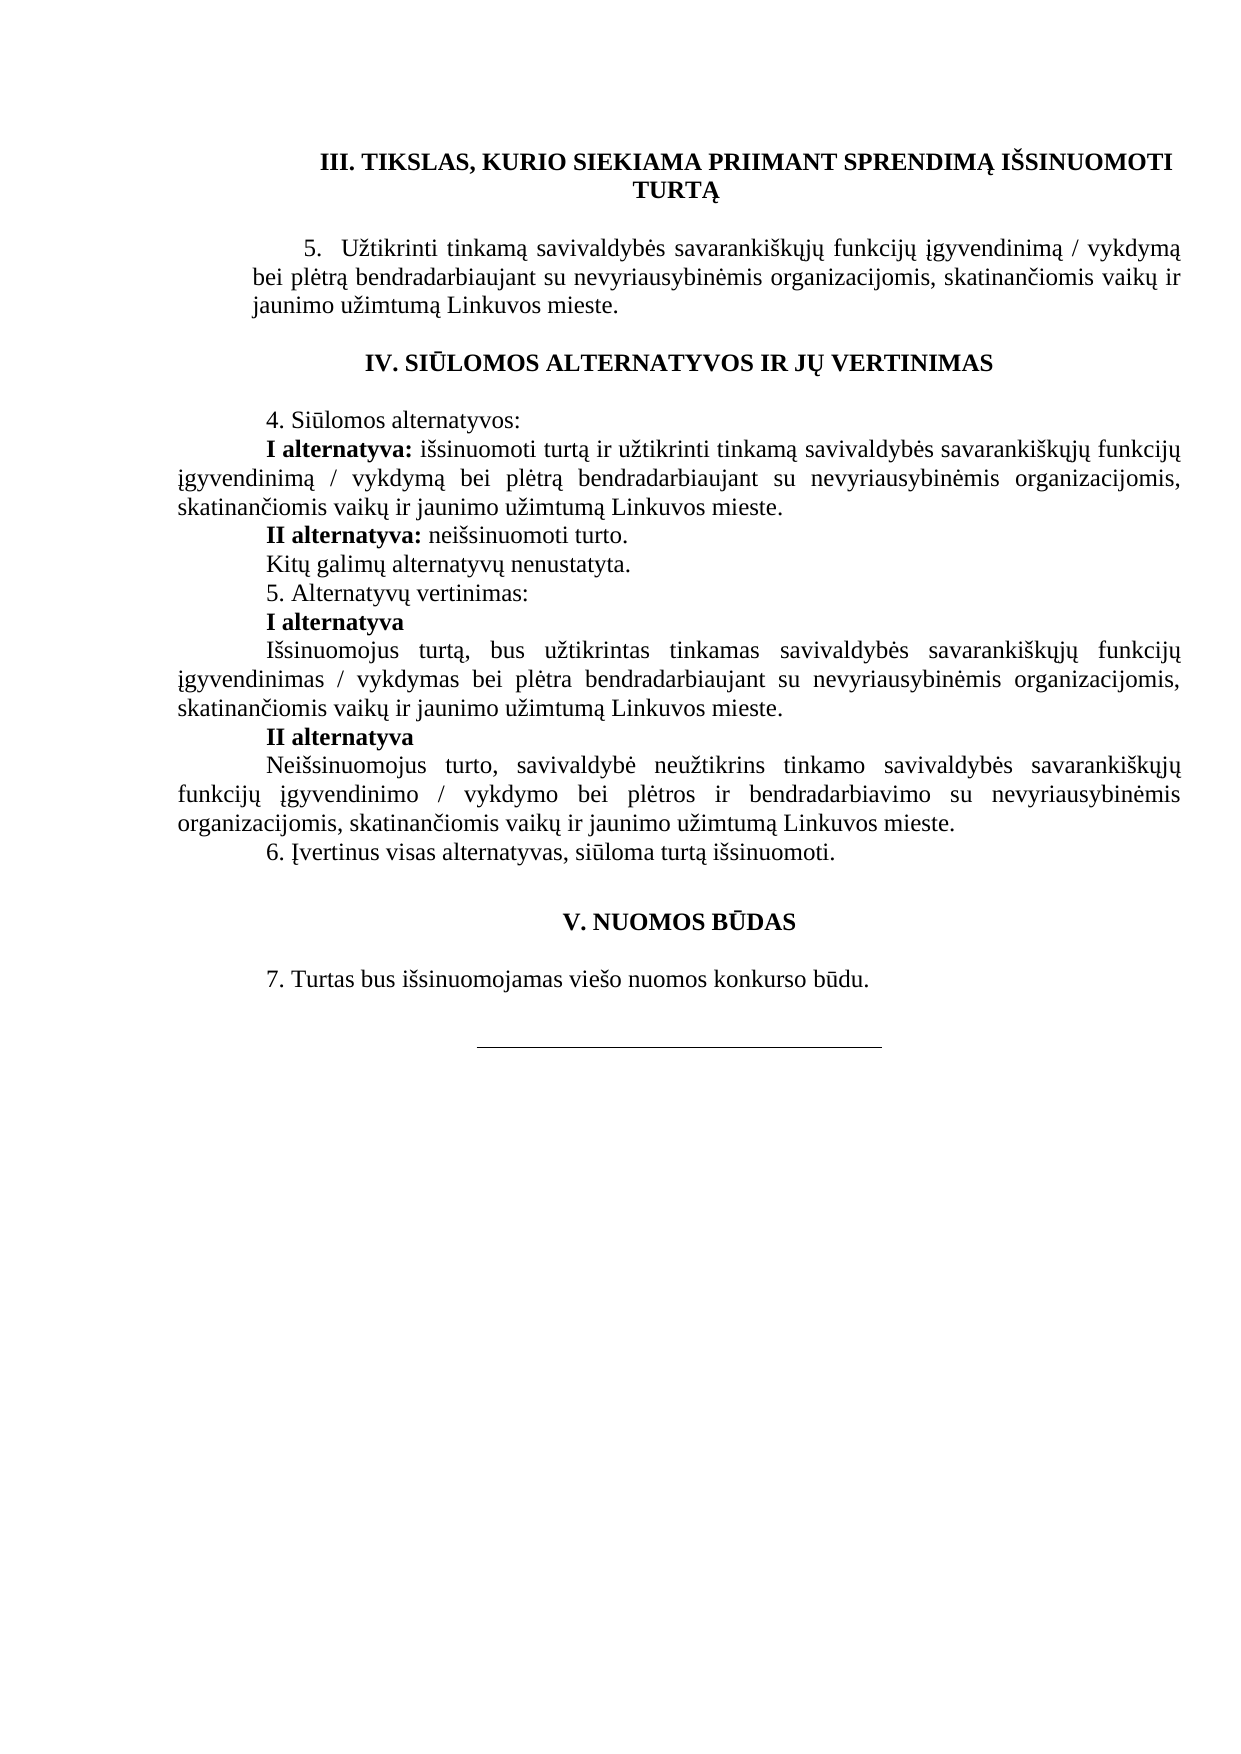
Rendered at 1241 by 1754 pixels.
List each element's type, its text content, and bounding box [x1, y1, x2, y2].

list Užtikrinti tinkamą savivaldybės savarankiškųjų funkcijų įgyvendinimą / vykdymą bei plėtrą bendradarbiaujant su nevyriausybinėmis organizacijomis, skatinančiomis vaikų ir jaunimo užimtumą Linkuvos mieste. [215, 233, 1181, 319]
text I alternatyva [177, 607, 1181, 636]
text III. TIKSLAS, KURIO SIEKIAMA PRIIMANT SPRENDIMĄ IŠSINUOMOTI TURTĄ [177, 147, 1181, 204]
text II alternatyva: neišsinuomoti turto. [177, 521, 1181, 549]
list Išsinuomojus turtą, bus užtikrintas tinkamas savivaldybės savarankiškųjų funkcijų įgyvendinimas / vykdymas bei plėtra bendradarbiaujant su nevyriausybinėmis organizacijomis, skatinančiomis vaikų ir jaunimo užimtumą Linkuvos mieste. [177, 636, 1181, 722]
text 5. Alternatyvų vertinimas: [177, 578, 1181, 607]
text Kitų galimų alternatyvų nenustatyta. [177, 549, 1181, 578]
text II alternatyva [177, 722, 1181, 751]
list 7. Turtas bus išsinuomojamas viešo nuomos konkurso būdu. [266, 964, 1181, 993]
text I alternatyva: išsinuomoti turtą ir užtikrinti tinkamą savivaldybės savarankiškųjų funkcijų įgyvendinimą / vykdymą bei plėtrą bendradarbiaujant su nevyriausybinėmis organizacijomis, skatinančiomis vaikų ir jaunimo užimtumą Linkuvos mieste. [177, 434, 1181, 521]
text Neišsinuomojus turto, savivaldybė neužtikrins tinkamo savivaldybės savarankiškųjų funkcijų įgyvendinimo / vykdymo bei plėtros ir bendradarbiavimo su nevyriausybinėmis organizacijomis, skatinančiomis vaikų ir jaunimo užimtumą Linkuvos mieste. [177, 751, 1181, 837]
text IV. SIŪLOMOS ALTERNATYVOS IR JŲ VERTINIMAS [177, 348, 1181, 377]
text 6. Įvertinus visas alternatyvas, siūloma turtą išsinuomoti. [177, 837, 1181, 866]
text V. NUOMOS BŪDAS [177, 907, 1181, 936]
text 4. Siūlomos alternatyvos: [266, 406, 1181, 434]
